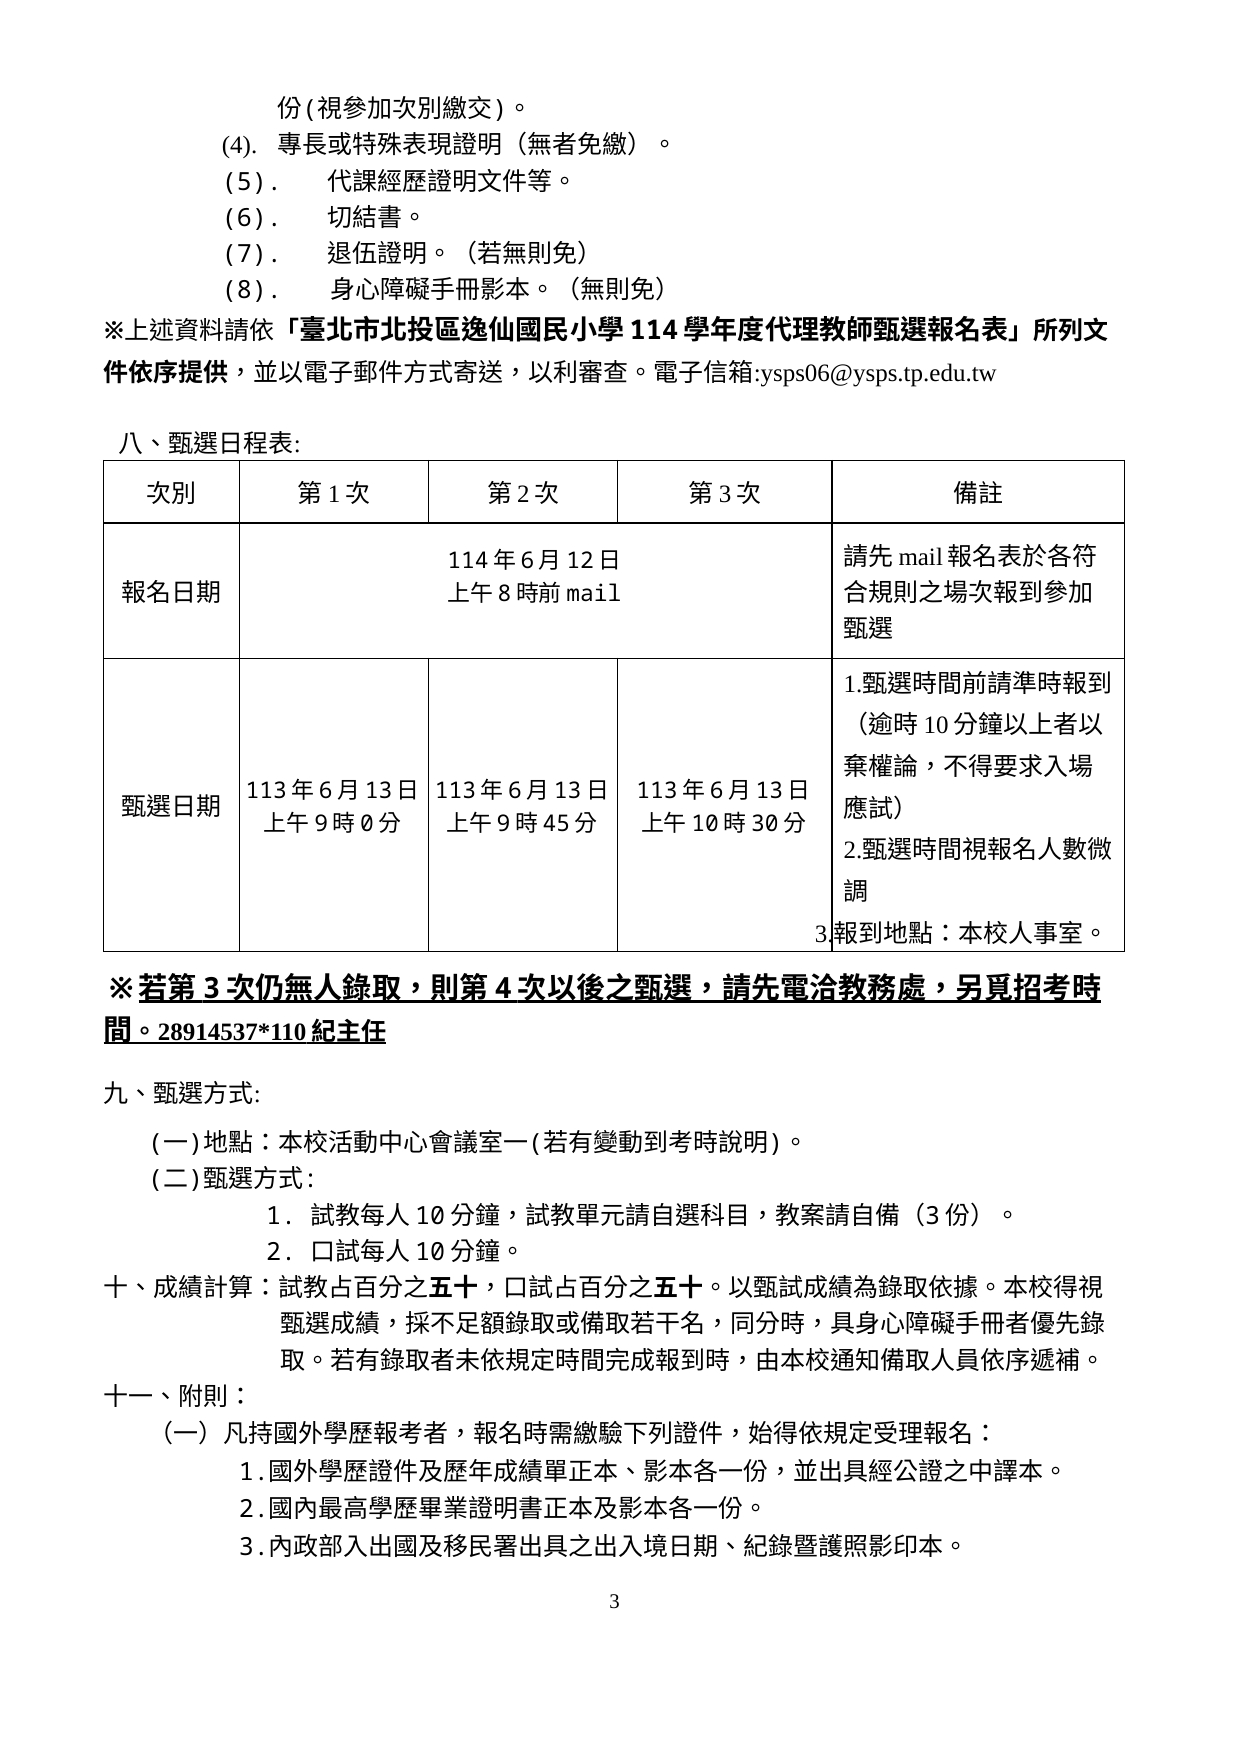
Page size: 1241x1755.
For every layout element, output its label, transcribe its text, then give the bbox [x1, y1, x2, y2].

text ※若第3次仍無人錄取，則第4次以後之甄選，請先電洽教務處，另覓招考時間。28914537*110紀主任 [103, 964, 1125, 1049]
list 口試每人10分鐘。 [266, 1231, 1125, 1268]
text 九、甄選方式: [103, 1074, 1125, 1110]
table_cell 114年6月12日 上午8時前mail [240, 524, 831, 657]
list 退伍證明。（若無則免） [222, 234, 1125, 270]
text （一）凡持國外學歷報考者，報名時需繳驗下列證件，始得依規定受理報名： [103, 1413, 1125, 1450]
text 3.內政部入出國及移民署出具之出入境日期、紀錄暨護照影印本。 [103, 1525, 1125, 1563]
table_cell 報名日期 [104, 524, 239, 657]
list 試教每人10分鐘，試教單元請自選科目，教案請自備（3份）。 [266, 1195, 1125, 1231]
text 十一、附則： [103, 1376, 1125, 1413]
text 1.國外學歷證件及歷年成績單正本、影本各一份，並出具經公證之中譯本。 [103, 1450, 1125, 1488]
table_cell 請先mail報名表於各符合規則之場次報到參加甄選 [833, 524, 1124, 657]
table_header 第3次 [618, 461, 831, 522]
table_cell 113年6月13日 上午9時0分 [240, 659, 428, 951]
table_cell 113年6月13日 上午10時30分 [618, 659, 831, 951]
list 切結書。 [222, 197, 1125, 234]
text (二)甄選方式: [148, 1159, 1125, 1195]
table_cell 1.甄選時間前請準時報到（逾時10分鐘以上者以棄權論，不得要求入場應試） 2.甄選時間視報名人數微調 3.報到地點：本校人事室。 [833, 659, 1124, 951]
list 專長或特殊表現證明（無者免繳）。 [222, 125, 1125, 161]
text 八、甄選日程表: [103, 423, 1125, 460]
table_header 第1次 [240, 461, 428, 522]
table_cell 甄選日期 [104, 659, 239, 951]
text 2.國內最高學歷畢業證明書正本及影本各一份。 [103, 1488, 1125, 1525]
table_header 次別 [104, 461, 239, 522]
list 身心障礙手冊影本。（無則免） [222, 270, 1125, 306]
text (一)地點：本校活動中心會議室一(若有變動到考時說明)。 [148, 1123, 1125, 1159]
table_header 備註 [833, 461, 1124, 522]
list 代課經歷證明文件等。 [222, 161, 1125, 197]
text ※上述資料請依「臺北市北投區逸仙國民小學114學年度代理教師甄選報名表」所列文件依序提供，並以電子郵件方式寄送，以利審查。電子信箱:ysps06@ysps.tp.edu.tw [103, 306, 1125, 389]
text 十、成績計算：試教占百分之五十，口試占百分之五十。以甄試成績為錄取依據。本校得視甄選成績，採不足額錄取或備取若干名，同分時，具身心障礙手冊者優先錄取。若有錄取者未依規定時間完成報到時，由本校通知備取人員依序遞補。 [103, 1268, 1125, 1376]
table_header 第2次 [429, 461, 617, 522]
list 份(視參加次別繳交)。 [222, 89, 1125, 125]
table_cell 113年6月13日 上午9時45分 [429, 659, 617, 951]
